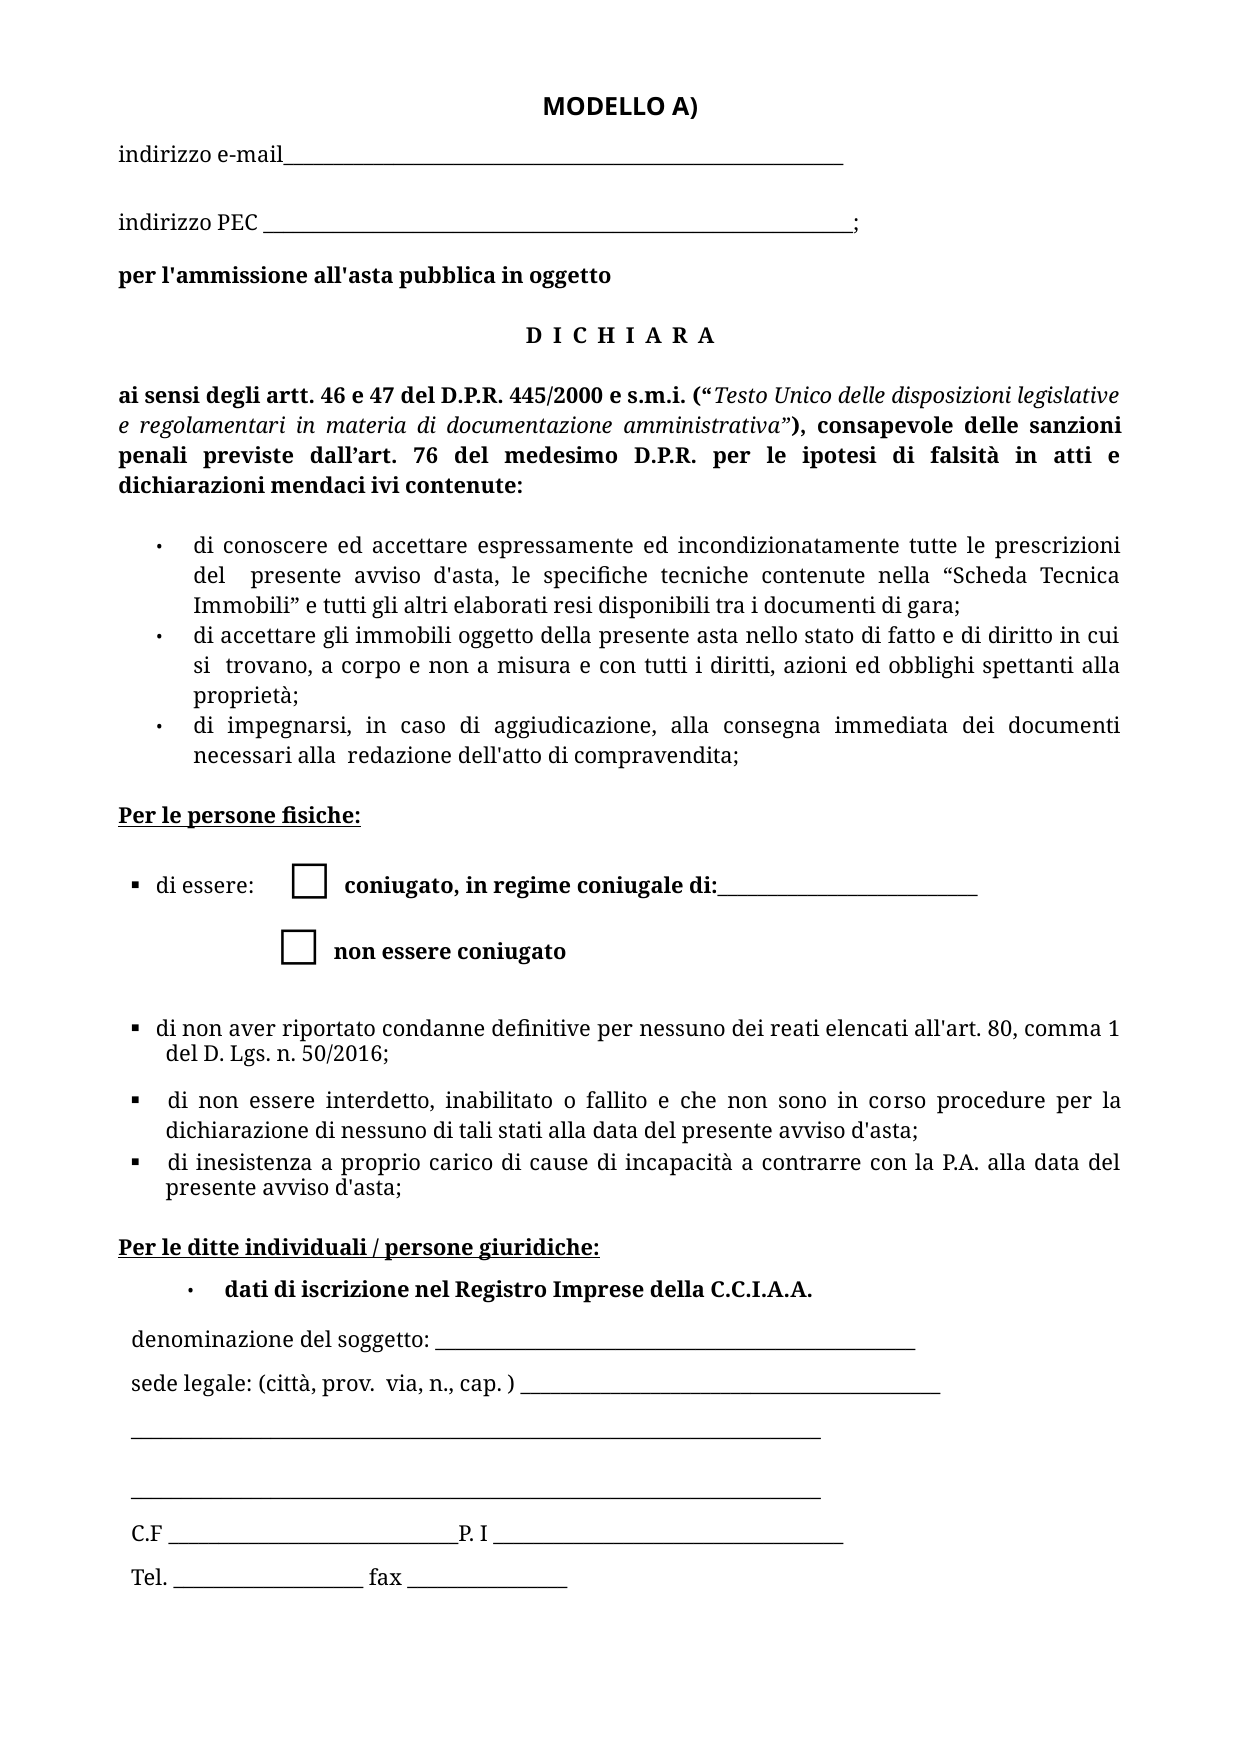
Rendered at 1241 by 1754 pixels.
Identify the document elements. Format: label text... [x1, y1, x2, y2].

text per l'ammissione all'asta pubblica in oggetto [118, 240, 1122, 290]
text indirizzo e-mail________________________________________________________ [118, 123, 1122, 173]
text ai sensi degli artt. 46 e 47 del D.P.R. 445/2000 e s.m.i. (“Testo Unico delle disposizioni legislative e regolamentari in materia di documentazione amministrativa”), consapevole delle sanzioni penali previste dall’art. 76 del medesimo D.P.R. per le ipotesi di falsità in atti e dichiarazioni mendaci ivi contenute: [118, 380, 1122, 500]
text Per le ditte individuali / persone giuridiche: [118, 1231, 1122, 1261]
list di essere: □ coniugato, in regime coniugale di:__________________________ [326, 873, 1122, 898]
text Per le persone fisiche: [118, 800, 1122, 830]
table_header denominazione del soggetto: ________________________________________________ [124, 1316, 1130, 1361]
list di conoscere ed accettare espressamente ed incondizionatamente tutte le prescrizioni del presente avviso d'asta, le specifiche tecniche contenute nella “Scheda Tecnica Immobili” e tutti gli altri elaborati resi disponibili tra i documenti di gara; [156, 530, 1122, 620]
table_cell C.F _____________________________P. I ___________________________________ [124, 1510, 1130, 1555]
table_cell sede legale: (città, prov. via, n., cap. ) __________________________________________ [124, 1361, 1130, 1406]
table_cell Tel. ___________________ fax ________________ [124, 1555, 1130, 1599]
list di impegnarsi, in caso di aggiudicazione, alla consegna immediata dei documenti necessari alla redazione dell'atto di compravendita; [156, 710, 1122, 770]
list dati di iscrizione nel Registro Imprese della C.C.I.A.A. [187, 1274, 1122, 1304]
list di non aver riportato condanne definitive per nessuno dei reati elencati all'art. 80, comma 1 del D. Lgs. n. 50/2016; [130, 1016, 1122, 1066]
list di essere: □ coniugato, in regime coniugale di:__________________________ [130, 873, 291, 898]
text DICHIARA [118, 320, 1122, 350]
text indirizzo PEC ___________________________________________________________; [118, 190, 1122, 240]
text □ non essere coniugato [118, 911, 1122, 973]
list di accettare gli immobili oggetto della presente asta nello stato di fatto e di diritto in cui si trovano, a corpo e non a misura e con tutti i diritti, azioni ed obblighi spettanti alla proprietà; [156, 620, 1122, 710]
table_cell _____________________________________________________________________ _____________________________________________________________________ [124, 1406, 1130, 1510]
list di inesistenza a proprio carico di cause di incapacità a contrarre con la P.A. alla data del presente avviso d'asta; [130, 1151, 1122, 1201]
list di non essere interdetto, inabilitato o fallito e che non sono in corso procedure per la dichiarazione di nessuno di tali stati alla data del presente avviso d'asta; [130, 1084, 1122, 1144]
